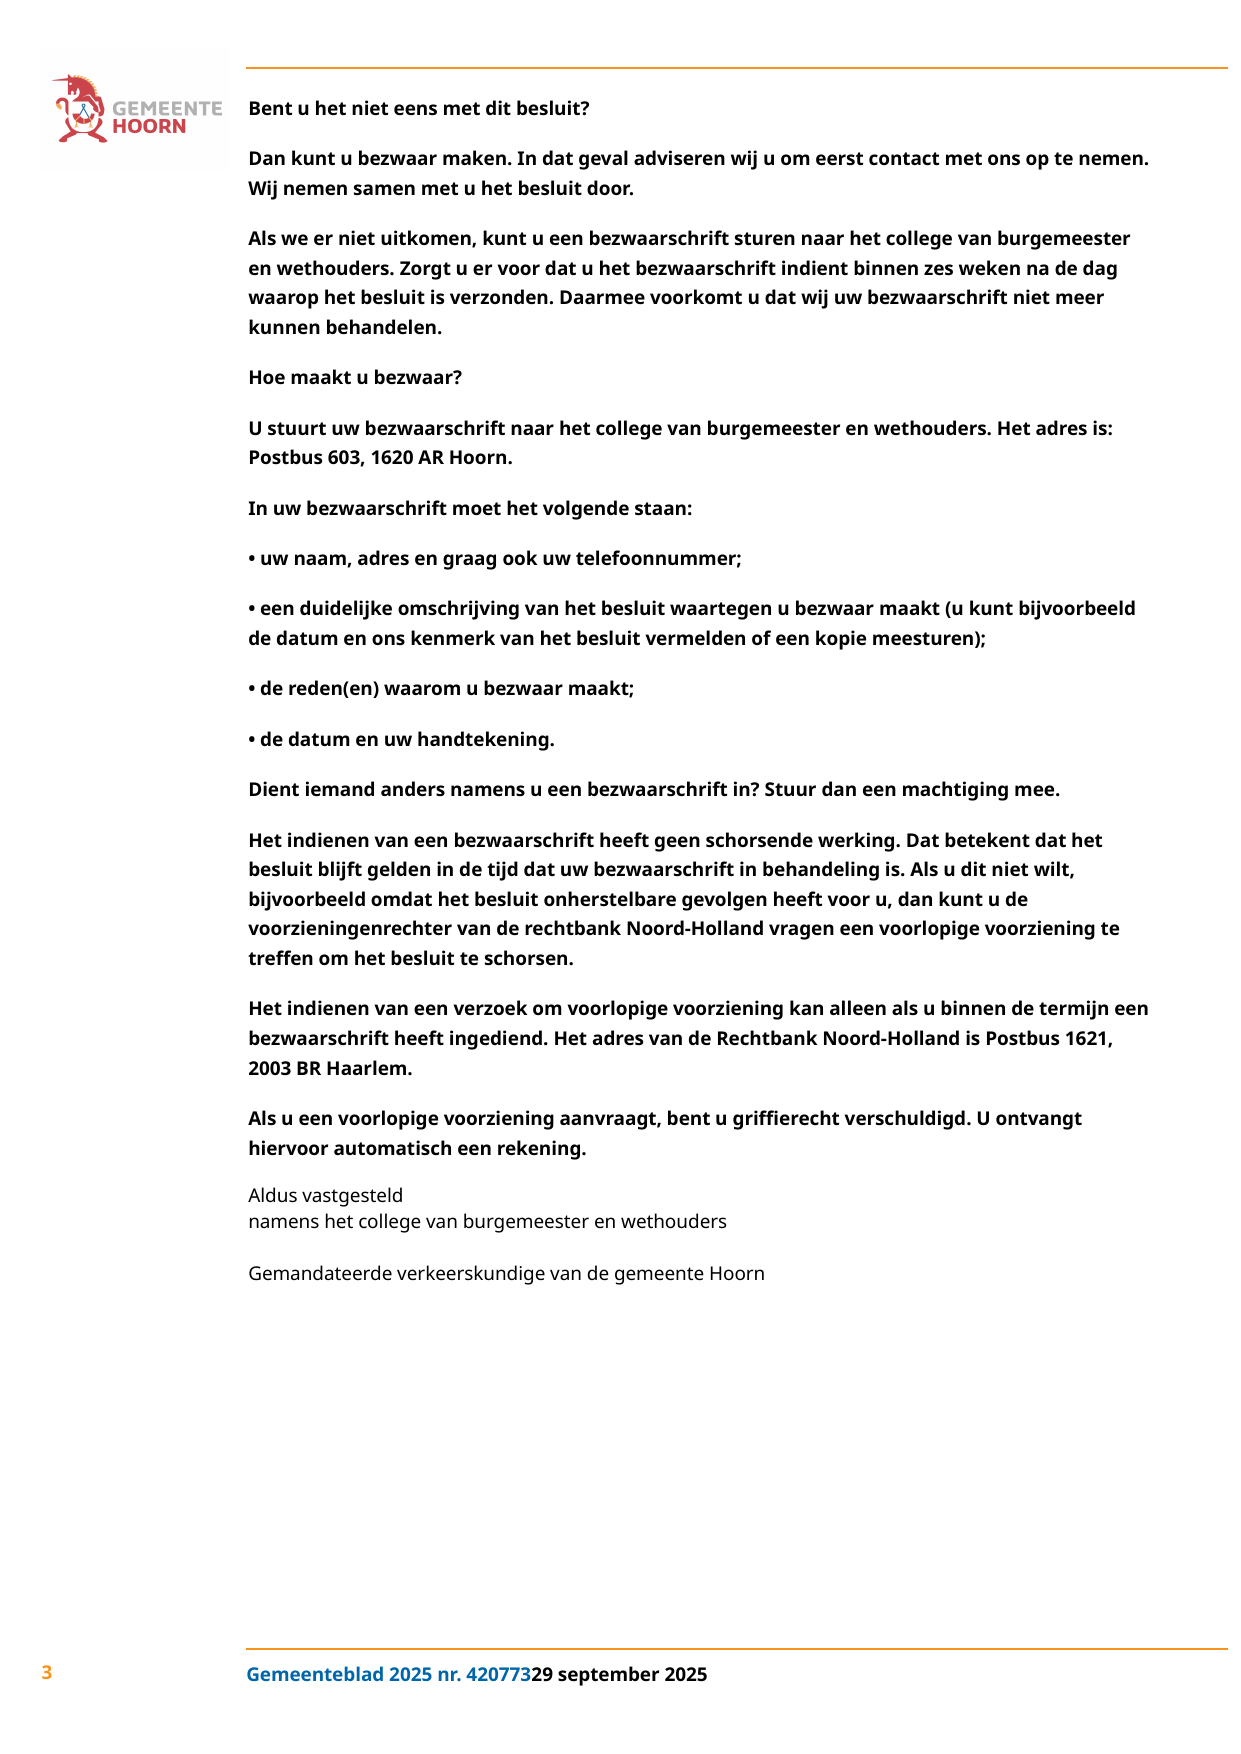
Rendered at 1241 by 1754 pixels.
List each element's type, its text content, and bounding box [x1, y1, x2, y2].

text Het indienen van een bezwaarschrift heeft geen schorsende werking. Dat betekent dat het besluit blijft gelden in de tijd dat uw bezwaarschrift in behandeling is. Als u dit niet wilt, bijvoorbeeld omdat het besluit onherstelbare gevolgen heeft voor u, dan kunt u de voorzieningenrechter van de rechtbank Noord-Holland vragen een voorlopige voorziening te treffen om het besluit te schorsen. [248, 827, 1152, 971]
text • een duidelijke omschrijving van het besluit waartegen u bezwaar maakt (u kunt bijvoorbeeld de datum en ons kenmerk van het besluit vermelden of een kopie meesturen); [248, 596, 1152, 651]
picture [41, 47, 231, 172]
text U stuurt uw bezwaarschrift naar het college van burgemeester en wethouders. Het adres is: Postbus 603, 1620 AR Hoorn. [248, 415, 1152, 470]
text Dan kunt u bezwaar maken. In dat geval adviseren wij u om eerst contact met ons op te nemen. Wij nemen samen met u het besluit door. [248, 145, 1152, 201]
text • de datum en uw handtekening. [248, 726, 1152, 752]
text Bent u het niet eens met dit besluit? [248, 95, 1152, 121]
text Aldus vastgesteld [248, 1183, 1152, 1208]
text Gemandateerde verkeerskundige van de gemeente Hoorn [248, 1260, 1152, 1286]
text Als we er niet uitkomen, kunt u een bezwaarschrift sturen naar het college van burgemeester en wethouders. Zorgt u er voor dat u het bezwaarschrift indient binnen zes weken na de dag waarop het besluit is verzonden. Daarmee voorkomt u dat wij uw bezwaarschrift niet meer kunnen behandelen. [248, 225, 1152, 340]
text Hoe maakt u bezwaar? [248, 364, 1152, 390]
text • uw naam, adres en graag ook uw telefoonnummer; [248, 545, 1152, 571]
text Als u een voorlopige voorziening aanvraagt, bent u griffierecht verschuldigd. U ontvangt hiervoor automatisch een rekening. [248, 1105, 1152, 1161]
text namens het college van burgemeester en wethouders [248, 1208, 1152, 1234]
text Het indienen van een verzoek om voorlopige voorziening kan alleen als u binnen de termijn een bezwaarschrift heeft ingediend. Het adres van de Rechtbank Noord-Holland is Postbus 1621, 2003 BR Haarlem. [248, 996, 1152, 1081]
text In uw bezwaarschrift moet het volgende staan: [248, 495, 1152, 521]
text Dient iemand anders namens u een bezwaarschrift in? Stuur dan een machtiging mee. [248, 776, 1152, 802]
text • de reden(en) waarom u bezwaar maakt; [248, 676, 1152, 701]
